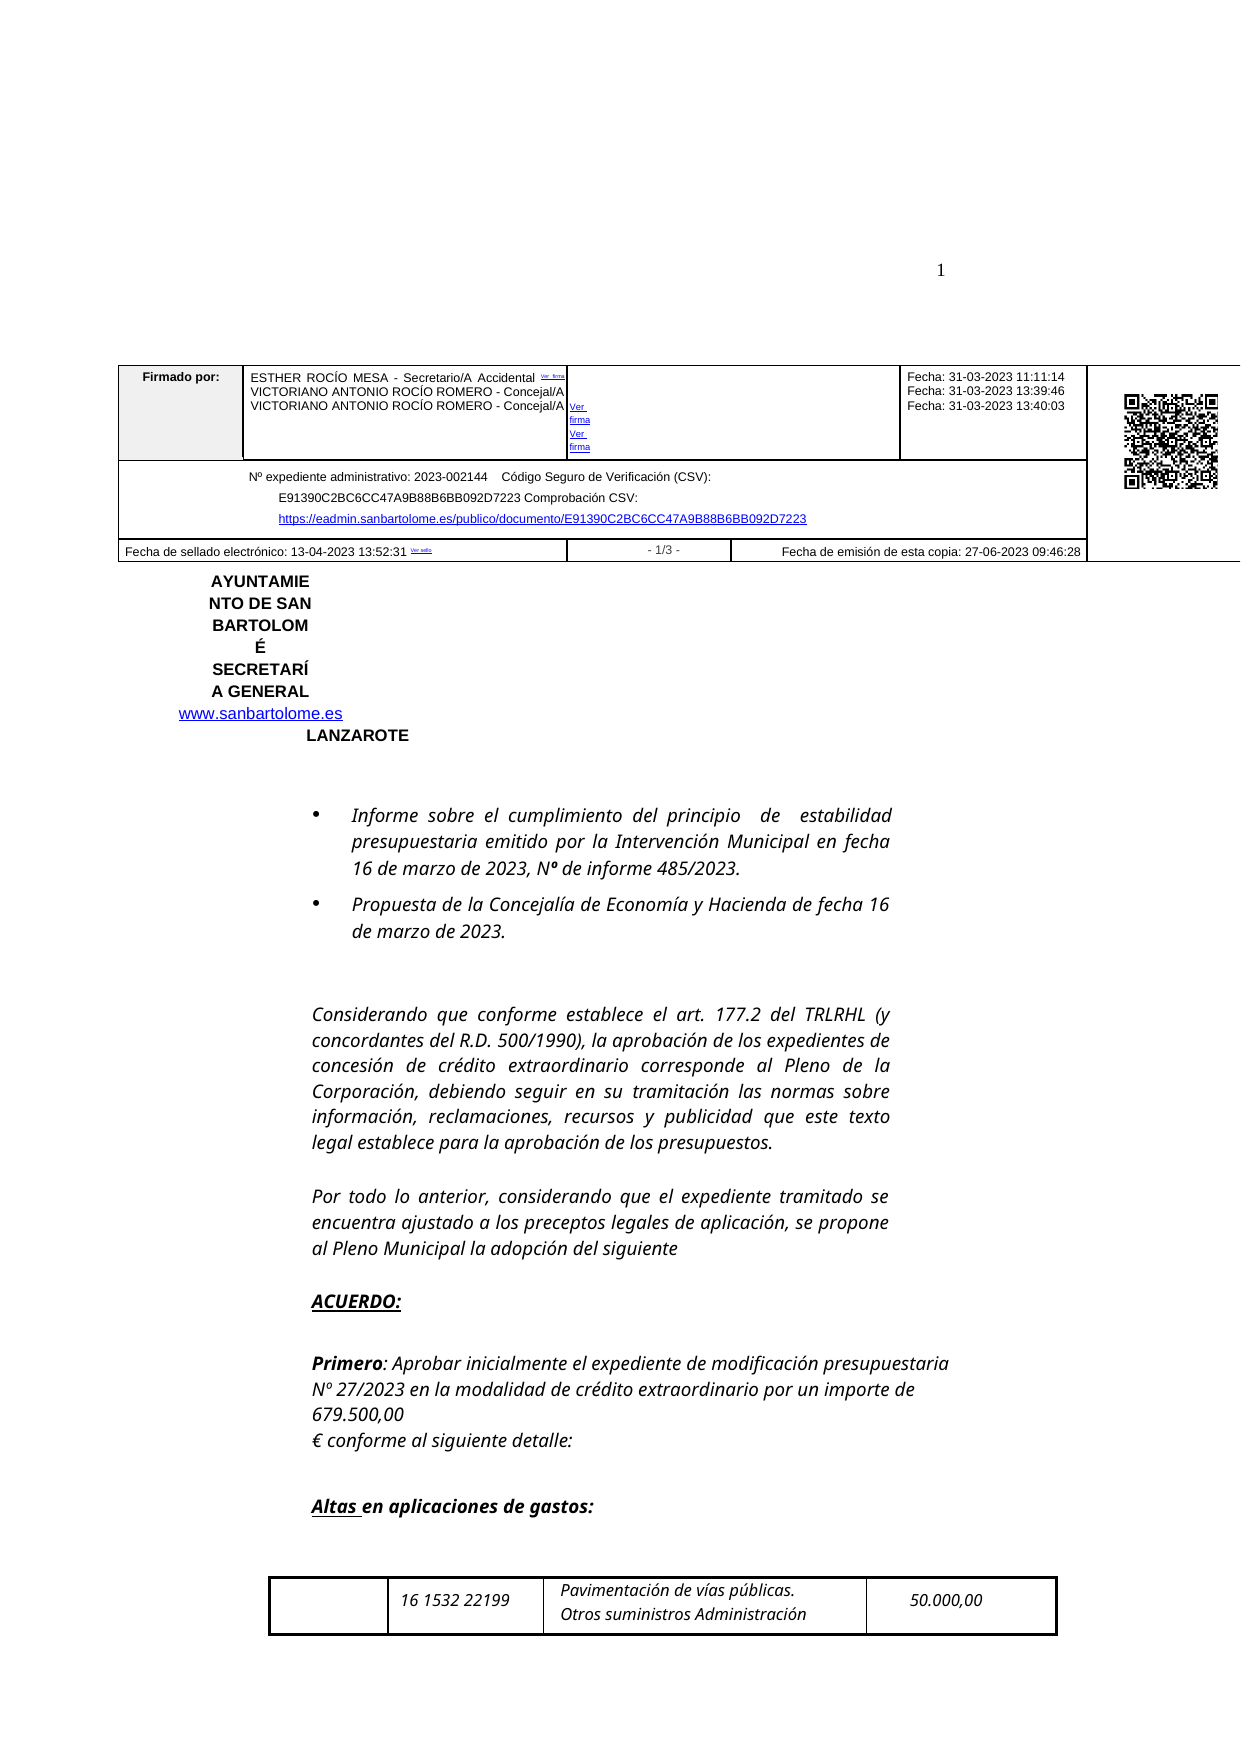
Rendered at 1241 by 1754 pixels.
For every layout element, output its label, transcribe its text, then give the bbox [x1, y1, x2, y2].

list Propuesta de la Concejalía de Economía y Hacienda de fecha 16 de marzo de 2023. [312, 892, 892, 944]
table_cell Fecha de sellado electrónico: 13-04-2023 13:52:31 Ver sello [119, 540, 566, 561]
table_header Ver firma Ver firma [568, 366, 899, 459]
table_header [1088, 366, 1240, 561]
text LANZAROTE [306, 726, 1122, 745]
text www.sanbartolome.es [118, 703, 403, 723]
text 1 [118, 259, 945, 280]
text Altas en aplicaciones de gastos: [312, 1494, 1025, 1519]
text ACUERDO: [312, 1289, 1122, 1314]
table_cell - 1/3 - [568, 540, 730, 561]
table_header ESTHER ROCÍO MESA - Secretario/A Accidental Ver firma VICTORIANO ANTONIO ROCÍO ROMERO - Concejal/A VICTORIANO ANTONIO ROCÍO ROMERO - Concejal/A [244, 366, 566, 459]
table_header Fecha: 31-03-2023 11:11:14 Fecha: 31-03-2023 13:39:46 Fecha: 31-03-2023 13:40:03 [901, 366, 1086, 459]
table_header 50.000,00 [867, 1579, 1055, 1633]
table_header Firmado por: [119, 366, 242, 457]
table_header 16 1532 22199 [389, 1579, 543, 1633]
table_header [271, 1579, 387, 1633]
text € conforme al siguiente detalle: [312, 1427, 1025, 1452]
list Informe sobre el cumplimiento del principio de estabilidad presupuestaria emitido por la Intervención Municipal en fecha 16 de marzo de 2023, Nº de informe 485/2023. [312, 802, 892, 881]
text Primero: Aprobar inicialmente el expediente de modificación presupuestaria Nº 27/2023 en la modalidad de crédito extraordinario por un importe de 679.500,00 [312, 1350, 957, 1427]
table_cell Nº expediente administrativo: 2023-002144 Código Seguro de Verificación (CSV): E91390C2BC6CC47A9B88B6BB092D7223 Comprobación CSV: https://eadmin.sanbartolome.es/publico/documento/E91390C2BC6CC47A9B88B6BB092D7223 [119, 461, 1086, 538]
text AYUNTAMIENTO DE SAN BARTOLOMÉ SECRETARÍA GENERAL [207, 571, 313, 701]
table_cell Fecha de emisión de esta copia: 27-06-2023 09:46:28 [732, 540, 1086, 561]
text Considerando que conforme establece el art. 177.2 del TRLRHL (y concordantes del R.D. 500/1990), la aprobación de los expedientes de concesión de crédito extraordinario corresponde al Pleno de la Corporación, debiendo seguir en su tramitación las normas sobre información, reclamaciones, recursos y publicidad que este texto legal establece para la aprobación de los presupuestos. [312, 1001, 892, 1154]
table_header Pavimentación de vías públicas. Otros suministros Administración [544, 1579, 866, 1633]
text Por todo lo anterior, considerando que el expediente tramitado se encuentra ajustado a los preceptos legales de aplicación, se propone al Pleno Municipal la adopción del siguiente [312, 1184, 892, 1260]
